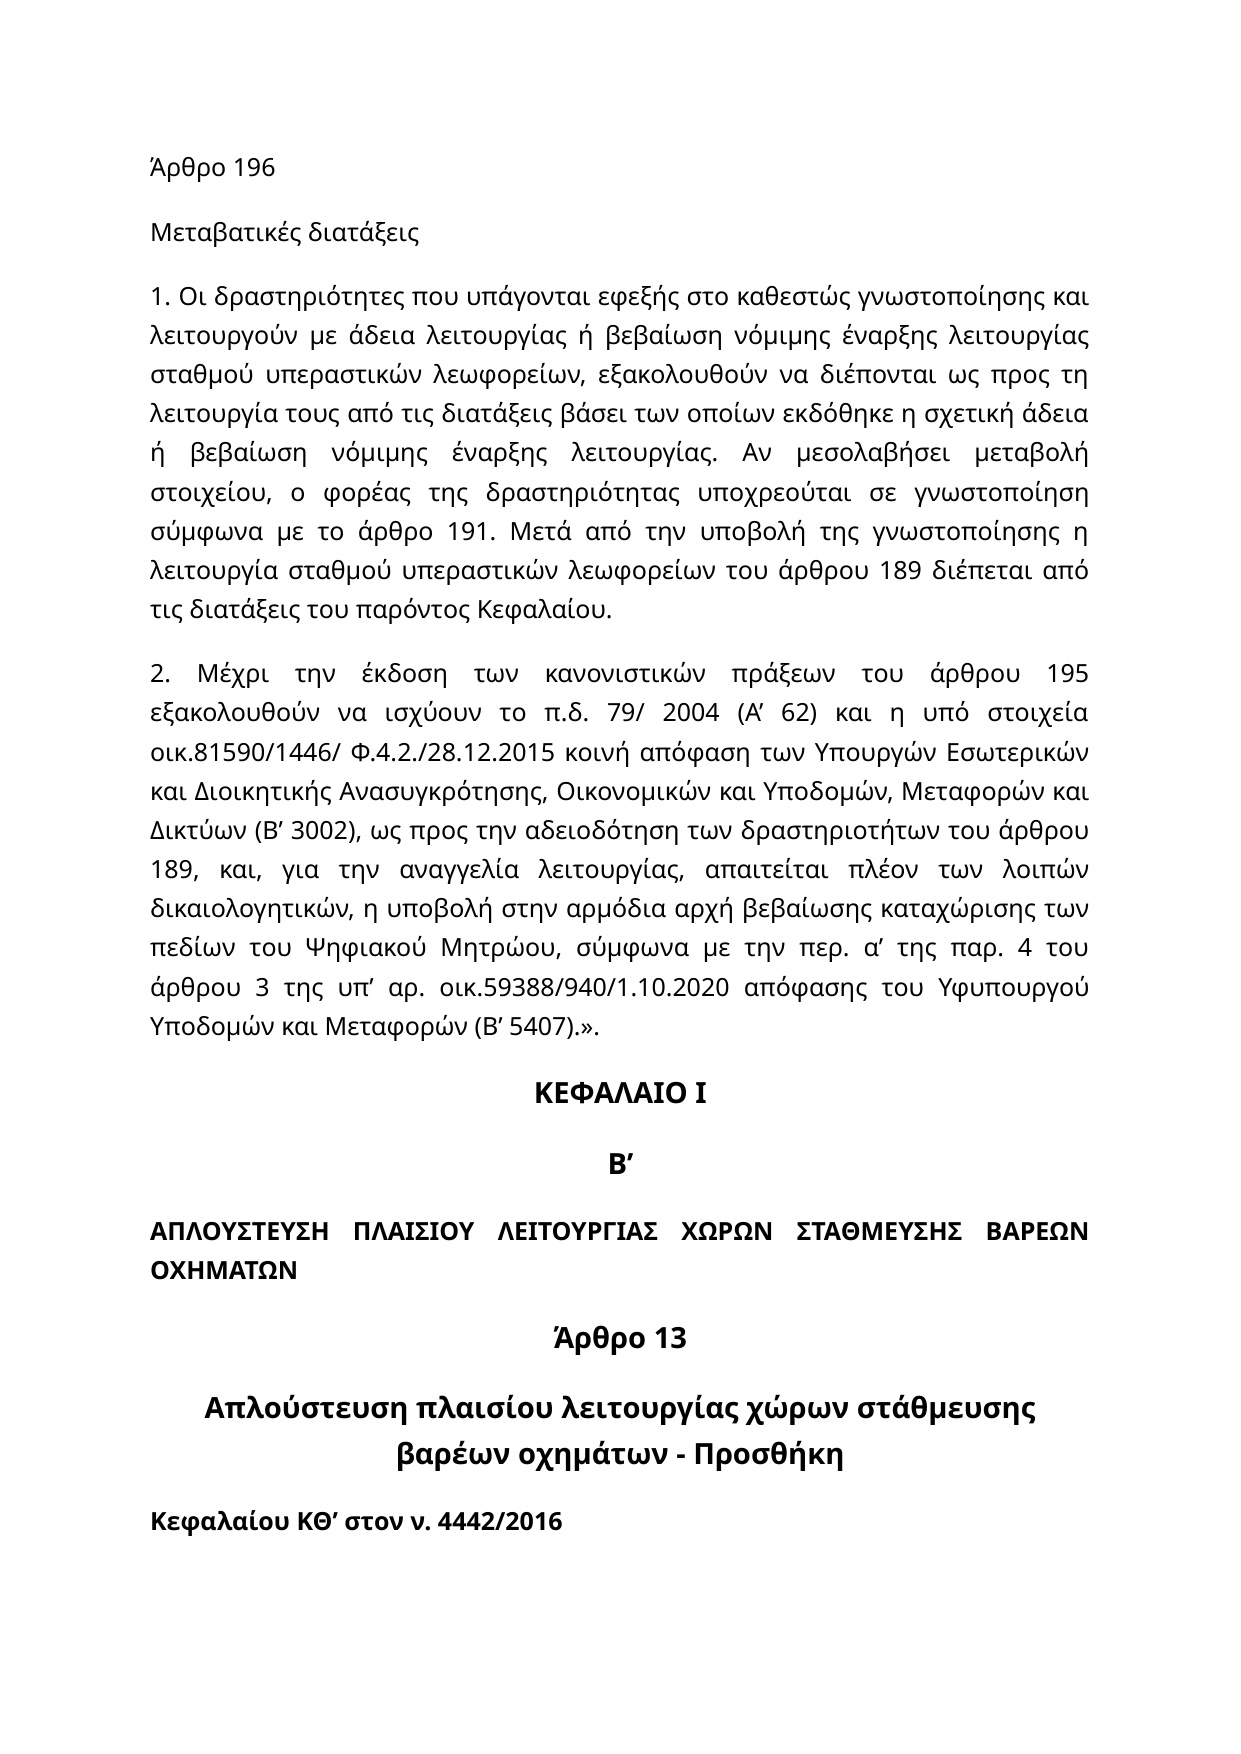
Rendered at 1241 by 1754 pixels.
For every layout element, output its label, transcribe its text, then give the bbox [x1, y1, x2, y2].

subtitle Απλούστευση πλαισίου λειτουργίας χώρων στάθμευσης βαρέων οχημάτων - Προσθήκη [150, 1388, 1090, 1473]
text 1. Οι δραστηριότητες που υπάγονται εφεξής στο καθεστώς γνωστοποίησης και λειτουργούν με άδεια λειτουργίας ή βεβαίωση νόμιμης έναρξης λειτουργίας σταθμού υπεραστικών λεωφορείων, εξακολουθούν να διέπονται ως προς τη λειτουργία τους από τις διατάξεις βάσει των οποίων εκδόθηκε η σχετική άδεια ή βεβαίωση νόμιμης έναρξης λειτουργίας. Αν μεσολαβήσει μεταβολή στοιχείου, ο φορέας της δραστηριότητας υποχρεούται σε γνωστοποίηση σύμφωνα με το άρθρο 191. Μετά από την υποβολή της γνωστοποίησης η λειτουργία σταθμού υπεραστικών λεωφορείων του άρθρου 189 διέπεται από τις διατάξεις του παρόντος Κεφαλαίου. [150, 278, 1090, 626]
text 2. Μέχρι την έκδοση των κανονιστικών πράξεων του άρθρου 195 εξακολουθούν να ισχύουν το π.δ. 79/ 2004 (Α’ 62) και η υπό στοιχεία οικ.81590/1446/ Φ.4.2./28.12.2015 κοινή απόφαση των Υπουργών Εσωτερικών και Διοικητικής Ανασυγκρότησης, Οικονομικών και Υποδομών, Μεταφορών και Δικτύων (Β’ 3002), ως προς την αδειοδότηση των δραστηριοτήτων του άρθρου 189, και, για την αναγγελία λειτουργίας, απαιτείται πλέον των λοιπών δικαιολογητικών, η υποβολή στην αρμόδια αρχή βεβαίωσης καταχώρισης των πεδίων του Ψηφιακού Μητρώου, σύμφωνα με την περ. α’ της παρ. 4 του άρθρου 3 της υπ’ αρ. oικ.59388/940/1.10.2020 απόφασης του Υφυπουργού Υποδομών και Μεταφορών (Β’ 5407).». [150, 656, 1090, 1042]
text Άρθρο 196 [150, 150, 1090, 184]
subtitle Β’ [150, 1143, 1090, 1183]
text Κεφαλαίου ΚΘ’ στον ν. 4442/2016 [150, 1504, 1090, 1538]
subtitle Άρθρο 13 [150, 1317, 1090, 1357]
subtitle ΚΕΦΑΛΑΙΟ Ι [150, 1072, 1090, 1112]
text ΑΠΛΟΥΣΤΕΥΣΗ ΠΛΑΙΣΙΟΥ ΛΕΙΤΟΥΡΓΙΑΣ ΧΩΡΩΝ ΣΤΑΘΜΕΥΣΗΣ ΒΑΡΕΩΝ ΟΧΗΜΑΤΩΝ [150, 1214, 1090, 1287]
text Μεταβατικές διατάξεις [150, 214, 1090, 248]
